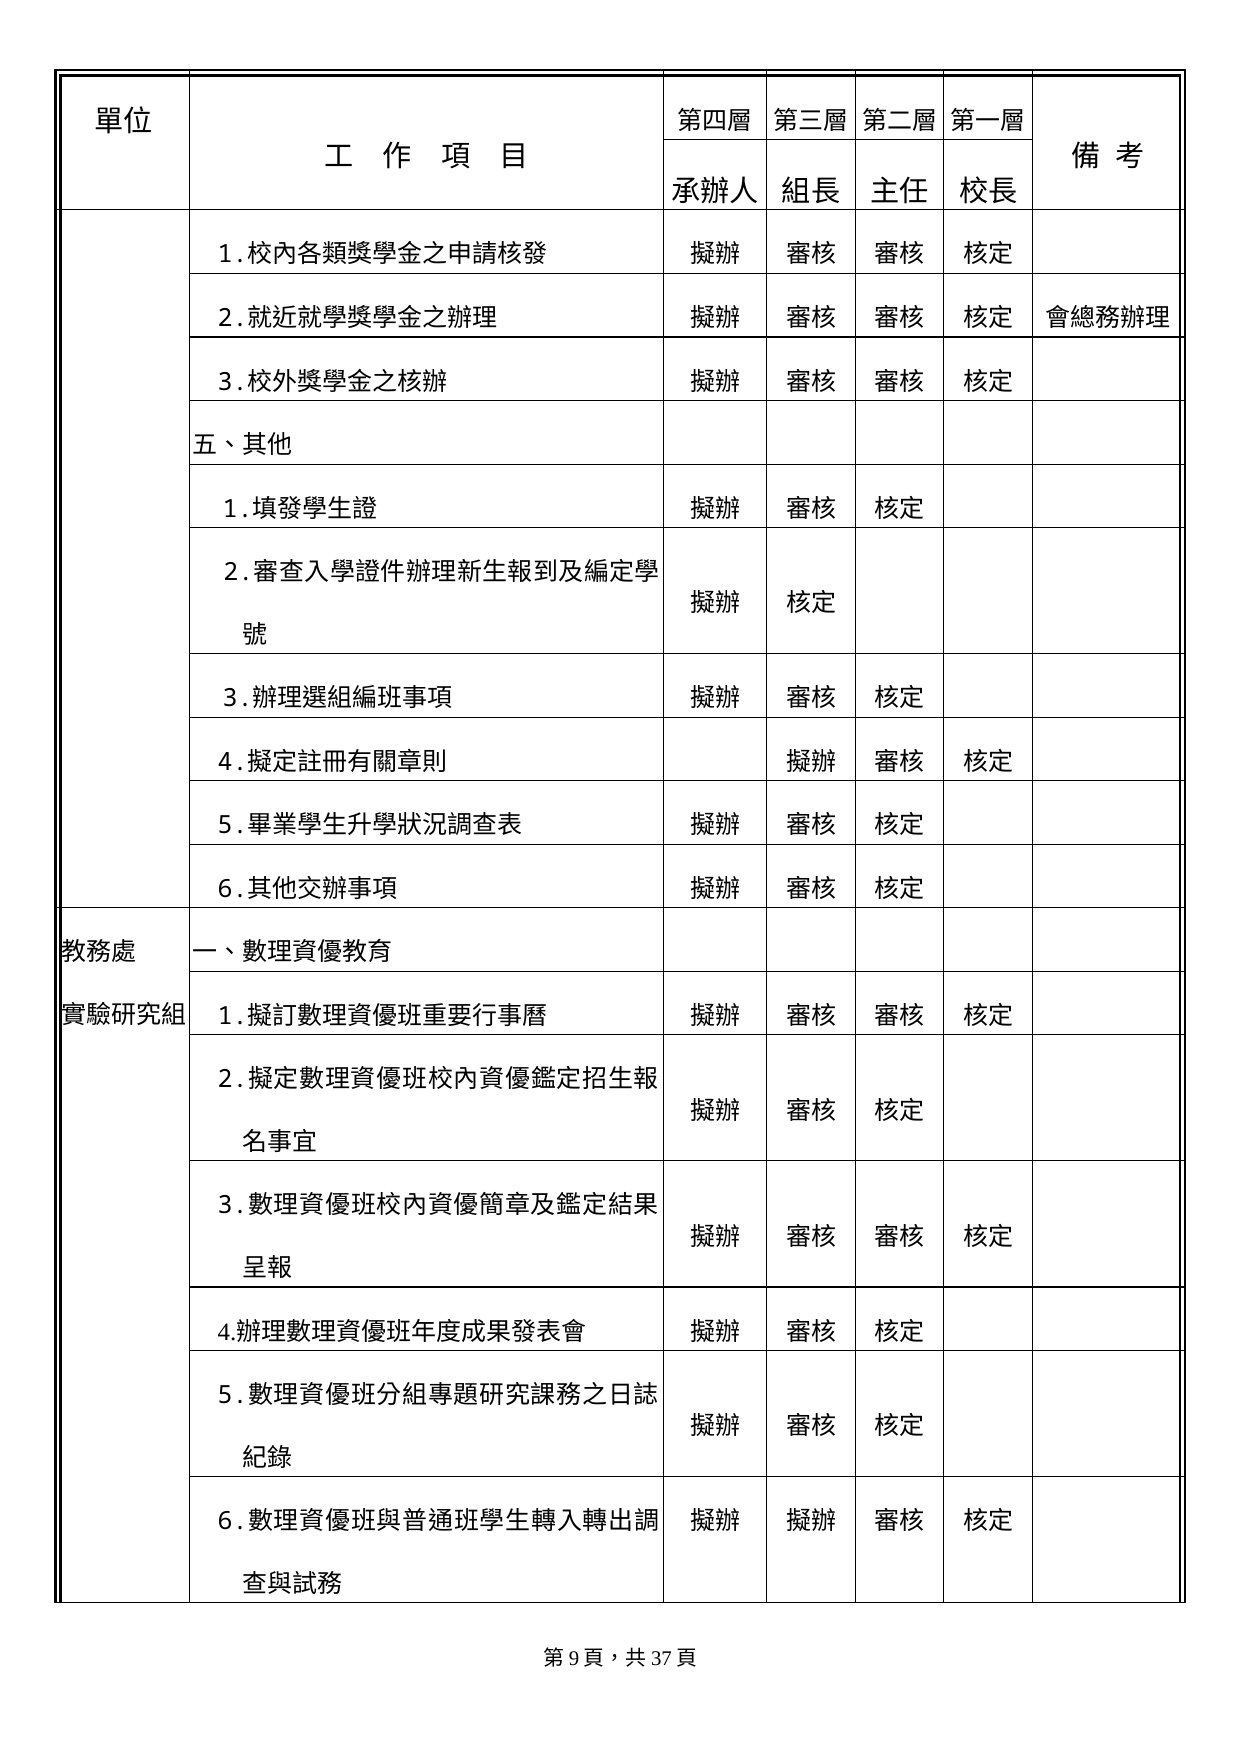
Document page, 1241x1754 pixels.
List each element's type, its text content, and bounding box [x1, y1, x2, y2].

table_cell 5.畢業學生升學狀況調查表 [190, 781, 663, 844]
table_cell [1033, 338, 1179, 400]
table_cell 核定 [944, 210, 1032, 273]
table_cell 核定 [856, 1288, 943, 1350]
table_cell 1.擬訂數理資優班重要行事曆 [190, 972, 663, 1034]
table_cell 審核 [856, 210, 943, 273]
table_cell [1033, 210, 1179, 273]
table_cell 6.其他交辦事項 [190, 845, 663, 907]
table_cell [767, 401, 855, 463]
table_cell 擬辦 [664, 1477, 766, 1602]
table_cell [1033, 1288, 1179, 1350]
table_header 單位 [58, 71, 189, 209]
table_cell 審核 [767, 781, 855, 844]
table_cell 審核 [856, 338, 943, 400]
table_cell [1033, 1161, 1179, 1286]
table_cell 一、數理資優教育 [190, 908, 663, 971]
table_cell [856, 401, 943, 463]
table_cell [944, 1035, 1032, 1160]
table_cell [1033, 718, 1179, 780]
table_cell [944, 908, 1032, 971]
table_cell 審核 [856, 274, 943, 336]
table_cell 擬辦 [664, 338, 766, 400]
table_cell 核定 [944, 718, 1032, 780]
table_cell 4.辦理數理資優班年度成果發表會 [190, 1288, 663, 1350]
table_cell [62, 210, 189, 907]
table_cell 審核 [767, 1351, 855, 1476]
table_cell 審核 [767, 1288, 855, 1350]
table_cell 審核 [767, 654, 855, 717]
table_cell 3.辦理選組編班事項 [190, 654, 663, 717]
table_cell 審核 [856, 1161, 943, 1286]
table_cell 擬辦 [664, 465, 766, 527]
table_cell 擬辦 [767, 1477, 855, 1602]
table_cell 擬辦 [664, 1288, 766, 1350]
table_cell 審核 [856, 718, 943, 780]
table_cell 擬辦 [664, 210, 766, 273]
table_cell 核定 [856, 465, 943, 527]
table_cell [1033, 845, 1179, 907]
table_cell [1033, 781, 1179, 844]
table_cell 擬辦 [664, 972, 766, 1034]
table_header 第二層 [856, 77, 943, 139]
table_cell 審核 [767, 845, 855, 907]
table_cell 審核 [767, 210, 855, 273]
table_cell 擬辦 [664, 528, 766, 653]
table_cell 審核 [856, 972, 943, 1034]
table_cell [944, 845, 1032, 907]
table_cell 核定 [856, 1351, 943, 1476]
table_cell [856, 908, 943, 971]
table_cell [664, 908, 766, 971]
table_cell 核定 [944, 972, 1032, 1034]
table_cell 五、其他 [190, 401, 663, 463]
table_cell 審核 [767, 1161, 855, 1286]
table_cell 擬辦 [664, 1161, 766, 1286]
table_cell [944, 465, 1032, 527]
table_cell 擬辦 [664, 781, 766, 844]
table_cell 審核 [767, 274, 855, 336]
table_cell 核定 [856, 781, 943, 844]
table_cell 審核 [856, 1477, 943, 1602]
table_cell 1.校內各類獎學金之申請核發 [190, 210, 663, 273]
table_cell [664, 401, 766, 463]
table_cell [1033, 528, 1179, 653]
table_cell [1033, 972, 1179, 1034]
table_cell [944, 528, 1032, 653]
table_header 工 作 項 目 [190, 77, 663, 209]
table_cell 核定 [856, 654, 943, 717]
table_cell 審核 [767, 465, 855, 527]
table_cell 會總務辦理 [1033, 274, 1179, 336]
table_cell [1033, 1477, 1179, 1602]
table_cell 3.數理資優班校內資優簡章及鑑定結果呈報 [190, 1161, 663, 1286]
table_cell 3.校外獎學金之核辦 [190, 338, 663, 400]
table_cell 審核 [767, 972, 855, 1034]
table_cell 核定 [856, 1035, 943, 1160]
table_cell 核定 [944, 274, 1032, 336]
table_cell 擬辦 [664, 845, 766, 907]
table_cell [1033, 908, 1179, 971]
table_cell 核定 [767, 528, 855, 653]
table_cell 審核 [767, 338, 855, 400]
table_cell [944, 401, 1032, 463]
table_header 備 考 [1033, 71, 1182, 209]
table_cell [944, 1288, 1032, 1350]
table_cell 教務處 實驗研究組 [62, 908, 189, 1602]
table_cell [664, 718, 766, 780]
table_cell [944, 1351, 1032, 1476]
table_cell 擬辦 [664, 274, 766, 336]
table_header 第一層 [944, 77, 1032, 139]
table_cell [1033, 465, 1179, 527]
table_cell 2.擬定數理資優班校內資優鑑定招生報名事宜 [190, 1035, 663, 1160]
table_cell 審核 [767, 1035, 855, 1160]
table_cell 2.就近就學獎學金之辦理 [190, 274, 663, 336]
table_cell [856, 528, 943, 653]
table_cell 主任 [856, 140, 943, 209]
table_cell [1033, 401, 1179, 463]
table_cell 校長 [944, 140, 1032, 209]
table_cell 1.填發學生證 [190, 465, 663, 527]
table_cell 4.擬定註冊有關章則 [190, 718, 663, 780]
table_cell 核定 [944, 1161, 1032, 1286]
table_cell 擬辦 [664, 1351, 766, 1476]
table_cell 核定 [944, 338, 1032, 400]
table_cell [944, 781, 1032, 844]
table_cell 5.數理資優班分組專題研究課務之日誌紀錄 [190, 1351, 663, 1476]
table_cell 核定 [944, 1477, 1032, 1602]
table_cell 6.數理資優班與普通班學生轉入轉出調查與試務 [190, 1477, 663, 1602]
table_cell 2.審查入學證件辦理新生報到及編定學號 [190, 528, 663, 653]
table_cell 承辦人 [664, 140, 766, 209]
table_header 第三層 [767, 77, 855, 139]
table_cell 核定 [856, 845, 943, 907]
table_cell 擬辦 [664, 654, 766, 717]
table_cell [1033, 1035, 1179, 1160]
table_cell 擬辦 [767, 718, 855, 780]
table_cell 組長 [767, 140, 855, 209]
table_cell 擬辦 [664, 1035, 766, 1160]
table_cell [1033, 1351, 1179, 1476]
table_cell [944, 654, 1032, 717]
table_header 第四層 [664, 77, 766, 139]
table_cell [767, 908, 855, 971]
table_cell [1033, 654, 1179, 717]
